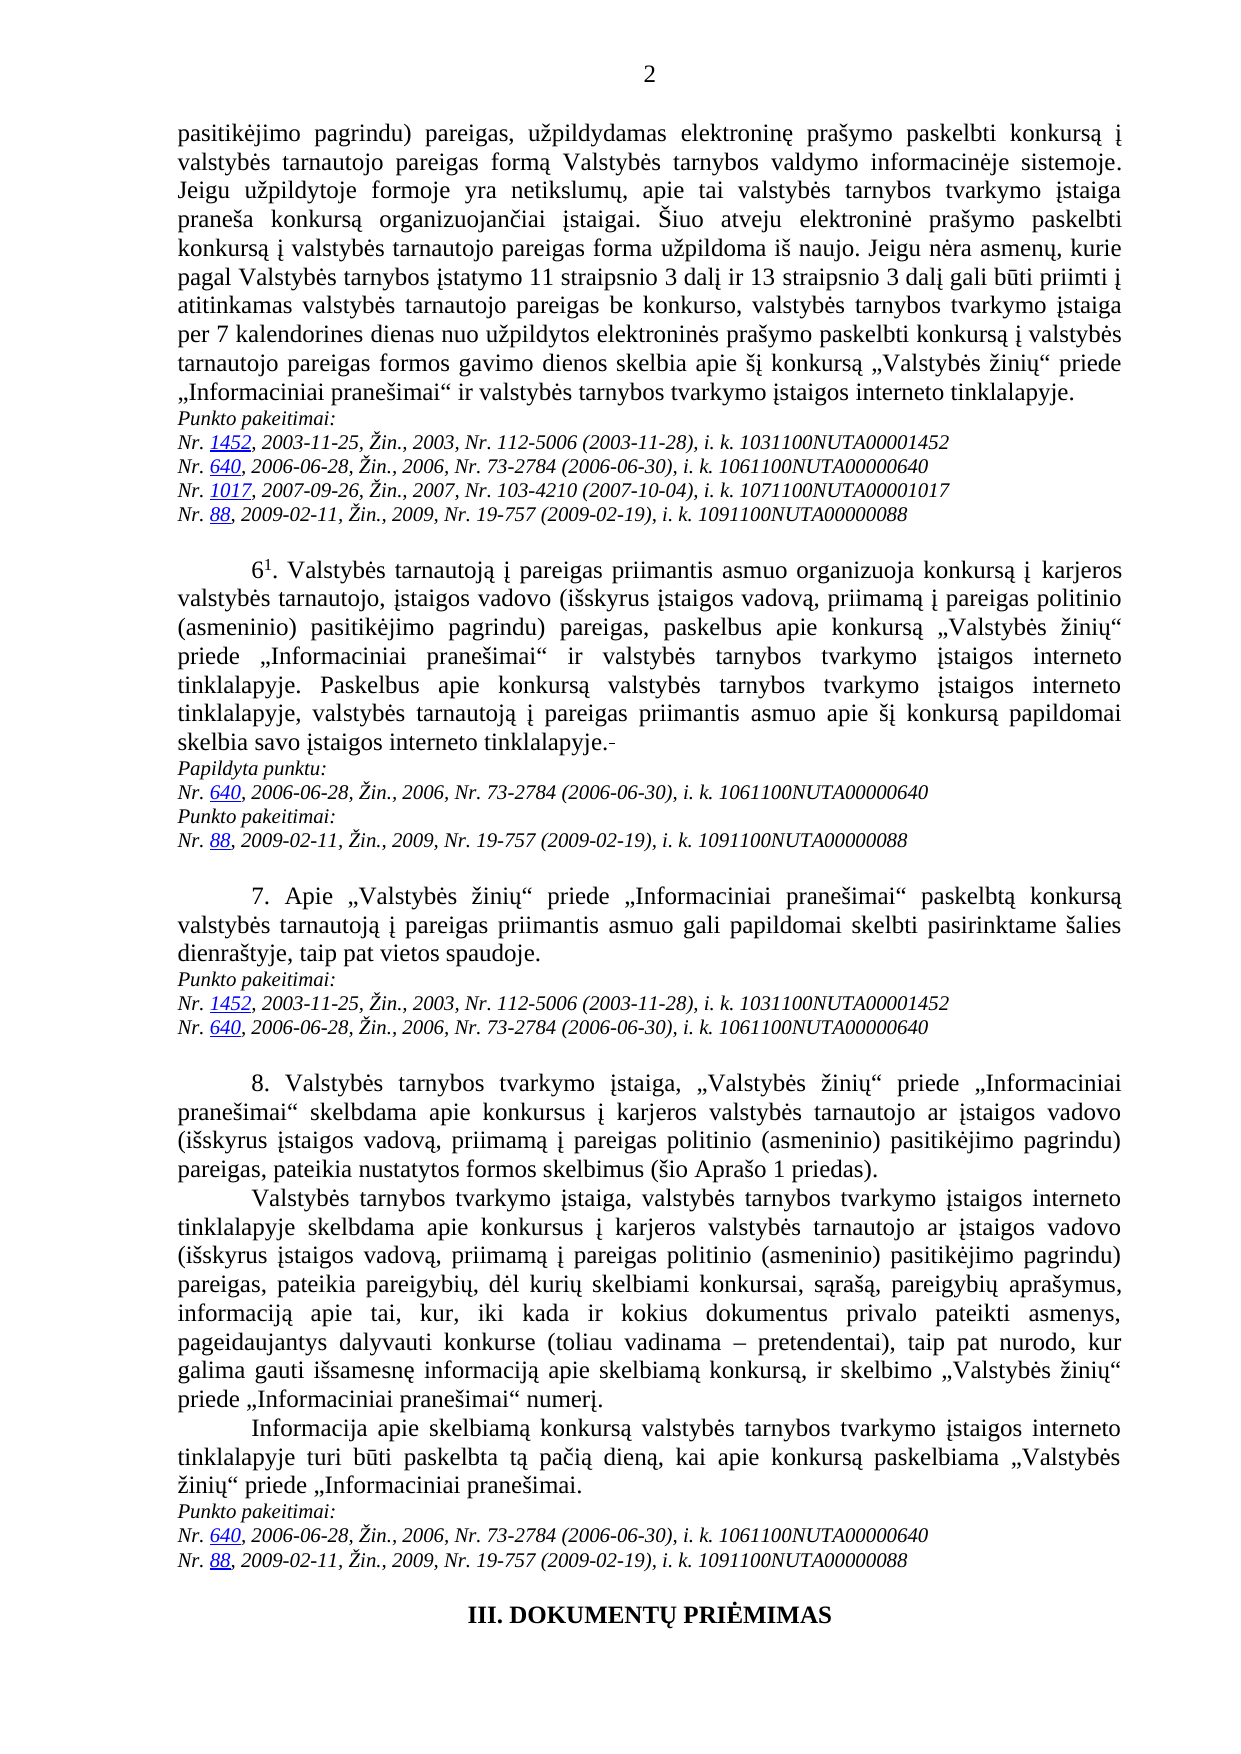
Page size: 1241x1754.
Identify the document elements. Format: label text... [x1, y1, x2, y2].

text Papildyta punktu: [177, 756, 1122, 780]
text Nr. 1452, 2003-11-25, Žin., 2003, Nr. 112-5006 (2003-11-28), i. k. 1031100NUTA00001452 [177, 991, 1122, 1015]
text 8. Valstybės tarnybos tvarkymo įstaiga, „Valstybės žinių“ priede „Informaciniai pranešimai“ skelbdama apie konkursus į karjeros valstybės tarnautojo ar įstaigos vadovo (išskyrus įstaigos vadovą, priimamą į pareigas politinio (asmeninio) pasitikėjimo pagrindu) pareigas, pateikia nustatytos formos skelbimus (šio Aprašo 1 priedas). [177, 1068, 1122, 1183]
text Nr. 640, 2006-06-28, Žin., 2006, Nr. 73-2784 (2006-06-30), i. k. 1061100NUTA00000640 [177, 1523, 1122, 1547]
text Nr. 640, 2006-06-28, Žin., 2006, Nr. 73-2784 (2006-06-30), i. k. 1061100NUTA00000640 [177, 780, 1122, 804]
text Informacija apie skelbiamą konkursą valstybės tarnybos tvarkymo įstaigos interneto tinklalapyje turi būti paskelbta tą pačią dieną, kai apie konkursą paskelbiama „Valstybės žinių“ priede „Informaciniai pranešimai. [177, 1413, 1122, 1499]
text Nr. 88, 2009-02-11, Žin., 2009, Nr. 19-757 (2009-02-19), i. k. 1091100NUTA00000088 [177, 1547, 1122, 1572]
text Nr. 1017, 2007-09-26, Žin., 2007, Nr. 103-4210 (2007-10-04), i. k. 1071100NUTA00001017 [177, 478, 1122, 502]
text Nr. 88, 2009-02-11, Žin., 2009, Nr. 19-757 (2009-02-19), i. k. 1091100NUTA00000088 [177, 828, 1122, 852]
text Punkto pakeitimai: [177, 406, 1122, 430]
text Nr. 88, 2009-02-11, Žin., 2009, Nr. 19-757 (2009-02-19), i. k. 1091100NUTA00000088 [177, 502, 1122, 526]
text III. DOKUMENTŲ PRIĖMIMAS [177, 1600, 1122, 1629]
text Nr. 640, 2006-06-28, Žin., 2006, Nr. 73-2784 (2006-06-30), i. k. 1061100NUTA00000640 [177, 1015, 1122, 1039]
text Punkto pakeitimai: [177, 804, 1122, 828]
text Nr. 640, 2006-06-28, Žin., 2006, Nr. 73-2784 (2006-06-30), i. k. 1061100NUTA00000640 [177, 454, 1122, 478]
text 7. Apie „Valstybės žinių“ priede „Informaciniai pranešimai“ paskelbtą konkursą valstybės tarnautoją į pareigas priimantis asmuo gali papildomai skelbti pasirinktame šalies dienraštyje, taip pat vietos spaudoje. [177, 881, 1122, 967]
text pasitikėjimo pagrindu) pareigas, užpildydamas elektroninę prašymo paskelbti konkursą į valstybės tarnautojo pareigas formą Valstybės tarnybos valdymo informacinėje sistemoje. Jeigu užpildytoje formoje yra netikslumų, apie tai valstybės tarnybos tvarkymo įstaiga praneša konkursą organizuojančiai įstaigai. Šiuo atveju elektroninė prašymo paskelbti konkursą į valstybės tarnautojo pareigas forma užpildoma iš naujo. Jeigu nėra asmenų, kurie pagal Valstybės tarnybos įstatymo 11 straipsnio 3 dalį ir 13 straipsnio 3 dalį gali būti priimti į atitinkamas valstybės tarnautojo pareigas be konkurso, valstybės tarnybos tvarkymo įstaiga per 7 kalendorines dienas nuo užpildytos elektroninės prašymo paskelbti konkursą į valstybės tarnautojo pareigas formos gavimo dienos skelbia apie šį konkursą „Valstybės žinių“ priede „Informaciniai pranešimai“ ir valstybės tarnybos tvarkymo įstaigos interneto tinklalapyje. [177, 118, 1122, 406]
text Punkto pakeitimai: [177, 1499, 1122, 1523]
text 61. Valstybės tarnautoją į pareigas priimantis asmuo organizuoja konkursą į karjeros valstybės tarnautojo, įstaigos vadovo (išskyrus įstaigos vadovą, priimamą į pareigas politinio (asmeninio) pasitikėjimo pagrindu) pareigas, paskelbus apie konkursą „Valstybės žinių“ priede „Informaciniai pranešimai“ ir valstybės tarnybos tvarkymo įstaigos interneto tinklalapyje. Paskelbus apie konkursą valstybės tarnybos tvarkymo įstaigos interneto tinklalapyje, valstybės tarnautoją į pareigas priimantis asmuo apie šį konkursą papildomai skelbia savo įstaigos interneto tinklalapyje. [177, 555, 1122, 756]
text Nr. 1452, 2003-11-25, Žin., 2003, Nr. 112-5006 (2003-11-28), i. k. 1031100NUTA00001452 [177, 430, 1122, 454]
text Valstybės tarnybos tvarkymo įstaiga, valstybės tarnybos tvarkymo įstaigos interneto tinklalapyje skelbdama apie konkursus į karjeros valstybės tarnautojo ar įstaigos vadovo (išskyrus įstaigos vadovą, priimamą į pareigas politinio (asmeninio) pasitikėjimo pagrindu) pareigas, pateikia pareigybių, dėl kurių skelbiami konkursai, sąrašą, pareigybių aprašymus, informaciją apie tai, kur, iki kada ir kokius dokumentus privalo pateikti asmenys, pageidaujantys dalyvauti konkurse (toliau vadinama – pretendentai), taip pat nurodo, kur galima gauti išsamesnę informaciją apie skelbiamą konkursą, ir skelbimo „Valstybės žinių“ priede „Informaciniai pranešimai“ numerį. [177, 1183, 1122, 1413]
text Punkto pakeitimai: [177, 967, 1122, 991]
